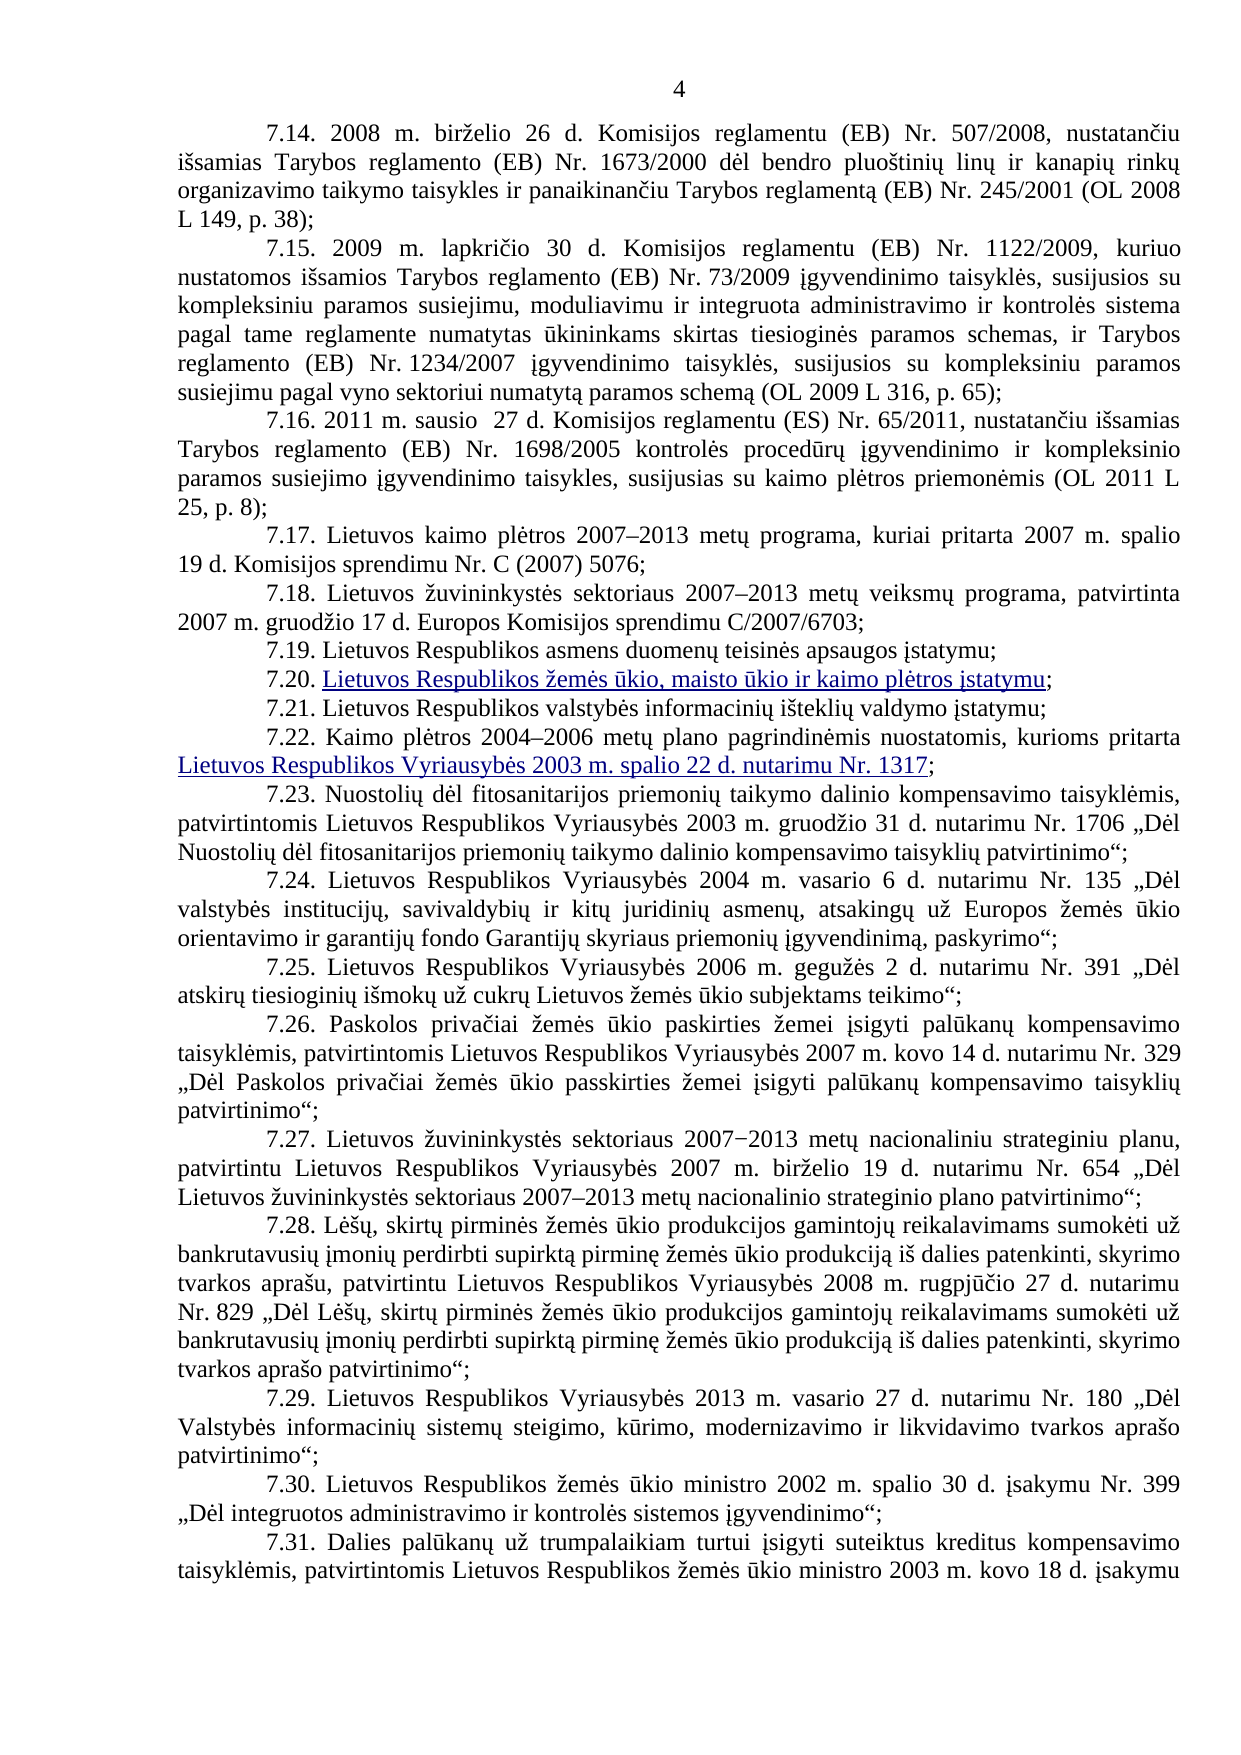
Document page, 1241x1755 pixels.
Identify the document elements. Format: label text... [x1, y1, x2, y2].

text 7.24. Lietuvos Respublikos Vyriausybės 2004 m. vasario 6 d. nutarimu Nr. 135 „Dėl valstybės institucijų, savivaldybių ir kitų juridinių asmenų, atsakingų už Europos žemės ūkio orientavimo ir garantijų fondo Garantijų skyriaus priemonių įgyvendinimą, paskyrimo“; [177, 866, 1181, 952]
text 7.29. Lietuvos Respublikos Vyriausybės 2013 m. vasario 27 d. nutarimu Nr. 180 „Dėl Valstybės informacinių sistemų steigimo, kūrimo, modernizavimo ir likvidavimo tvarkos aprašo patvirtinimo“; [177, 1383, 1181, 1469]
text 7.26. Paskolos privačiai žemės ūkio paskirties žemei įsigyti palūkanų kompensavimo taisyklėmis, patvirtintomis Lietuvos Respublikos Vyriausybės 2007 m. kovo 14 d. nutarimu Nr. 329 „Dėl Paskolos privačiai žemės ūkio passkirties žemei įsigyti palūkanų kompensavimo taisyklių patvirtinimo“; [177, 1009, 1181, 1124]
text 7.31. Dalies palūkanų už trumpalaikiam turtui įsigyti suteiktus kreditus kompensavimo taisyklėmis, patvirtintomis Lietuvos Respublikos žemės ūkio ministro 2003 m. kovo 18 d. įsakymu [177, 1527, 1181, 1584]
text 7.27. Lietuvos žuvininkystės sektoriaus 2007−2013 metų nacionaliniu strateginiu planu, patvirtintu Lietuvos Respublikos Vyriausybės 2007 m. birželio 19 d. nutarimu Nr. 654 „Dėl Lietuvos žuvininkystės sektoriaus 2007–2013 metų nacionalinio strateginio plano patvirtinimo“; [177, 1124, 1181, 1211]
text 7.15. 2009 m. lapkričio 30 d. Komisijos reglamentu (EB) Nr. 1122/2009, kuriuo nustatomos išsamios Tarybos reglamento (EB) Nr. 73/2009 įgyvendinimo taisyklės, susijusios su kompleksiniu paramos susiejimu, moduliavimu ir integruota administravimo ir kontrolės sistema pagal tame reglamente numatytas ūkininkams skirtas tiesioginės paramos schemas, ir Tarybos reglamento (EB) Nr. 1234/2007 įgyvendinimo taisyklės, susijusios su kompleksiniu paramos susiejimu pagal vyno sektoriui numatytą paramos schemą (OL 2009 L 316, p. 65); [177, 233, 1181, 406]
text 7.18. Lietuvos žuvininkystės sektoriaus 2007–2013 metų veiksmų programa, patvirtinta 2007 m. gruodžio 17 d. Europos Komisijos sprendimu C/2007/6703; [177, 578, 1181, 636]
text 7.21. Lietuvos Respublikos valstybės informacinių išteklių valdymo įstatymu; [177, 693, 1181, 722]
text 7.19. Lietuvos Respublikos asmens duomenų teisinės apsaugos įstatymu; [177, 636, 1181, 664]
text 7.28. Lėšų, skirtų pirminės žemės ūkio produkcijos gamintojų reikalavimams sumokėti už bankrutavusių įmonių perdirbti supirktą pirminę žemės ūkio produkciją iš dalies patenkinti, skyrimo tvarkos aprašu, patvirtintu Lietuvos Respublikos Vyriausybės 2008 m. rugpjūčio 27 d. nutarimu Nr. 829 „Dėl Lėšų, skirtų pirminės žemės ūkio produkcijos gamintojų reikalavimams sumokėti už bankrutavusių įmonių perdirbti supirktą pirminę žemės ūkio produkciją iš dalies patenkinti, skyrimo tvarkos aprašo patvirtinimo“; [177, 1211, 1181, 1383]
text 7.23. Nuostolių dėl fitosanitarijos priemonių taikymo dalinio kompensavimo taisyklėmis, patvirtintomis Lietuvos Respublikos Vyriausybės 2003 m. gruodžio 31 d. nutarimu Nr. 1706 „Dėl Nuostolių dėl fitosanitarijos priemonių taikymo dalinio kompensavimo taisyklių patvirtinimo“; [177, 779, 1181, 866]
text 7.20. Lietuvos Respublikos žemės ūkio, maisto ūkio ir kaimo plėtros įstatymu; [177, 664, 1181, 693]
text 7.14. 2008 m. birželio 26 d. Komisijos reglamentu (EB) Nr. 507/2008, nustatančiu išsamias Tarybos reglamento (EB) Nr. 1673/2000 dėl bendro pluoštinių linų ir kanapių rinkų organizavimo taikymo taisykles ir panaikinančiu Tarybos reglamentą (EB) Nr. 245/2001 (OL 2008 L 149, p. 38); [177, 118, 1181, 233]
text 7.16. 2011 m. sausio 27 d. Komisijos reglamentu (ES) Nr. 65/2011, nustatančiu išsamias Tarybos reglamento (EB) Nr. 1698/2005 kontrolės procedūrų įgyvendinimo ir kompleksinio paramos susiejimo įgyvendinimo taisykles, susijusias su kaimo plėtros priemonėmis (OL 2011 L 25, p. 8); [177, 406, 1181, 521]
text 7.22. Kaimo plėtros 2004–2006 metų plano pagrindinėmis nuostatomis, kurioms pritarta Lietuvos Respublikos Vyriausybės 2003 m. spalio 22 d. nutarimu Nr. 1317; [177, 722, 1181, 779]
text 7.17. Lietuvos kaimo plėtros 2007–2013 metų programa, kuriai pritarta 2007 m. spalio 19 d. Komisijos sprendimu Nr. C (2007) 5076; [177, 521, 1181, 578]
text 7.25. Lietuvos Respublikos Vyriausybės 2006 m. gegužės 2 d. nutarimu Nr. 391 „Dėl atskirų tiesioginių išmokų už cukrų Lietuvos žemės ūkio subjektams teikimo“; [177, 952, 1181, 1009]
text 7.30. Lietuvos Respublikos žemės ūkio ministro 2002 m. spalio 30 d. įsakymu Nr. 399 „Dėl integruotos administravimo ir kontrolės sistemos įgyvendinimo“; [177, 1469, 1181, 1527]
